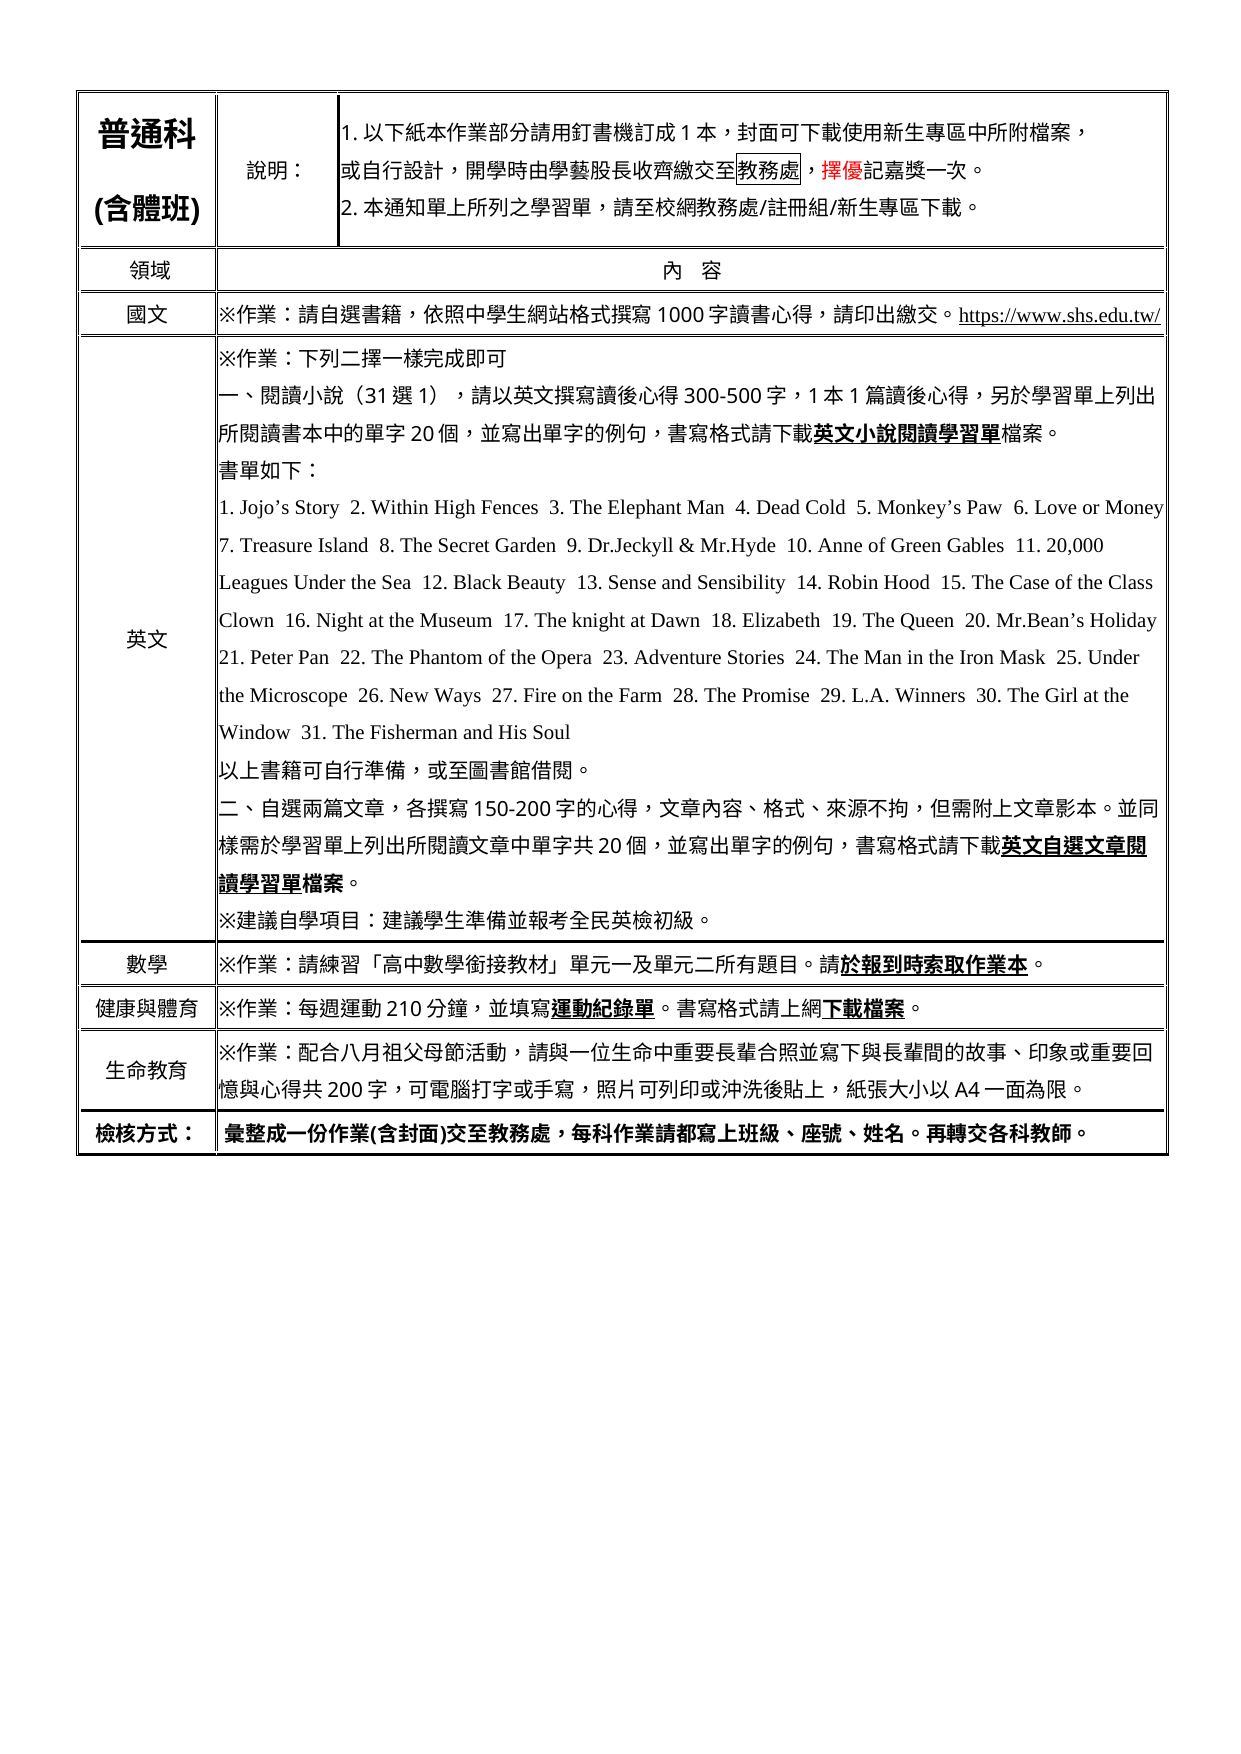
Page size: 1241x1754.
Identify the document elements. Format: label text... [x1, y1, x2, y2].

table_cell 檢核方式： [79, 1109, 216, 1153]
table_cell 數學 [79, 940, 215, 984]
table_cell ※作業：請自選書籍，依照中學生網站格式撰寫1000字讀書心得，請印出繳交。https://www.shs.edu.tw/ [216, 290, 1167, 333]
table_header 1. 以下紙本作業部分請用釘書機訂成1本，封面可下載使用新生專區中所附檔案， 或自行設計，開學時由學藝股長收齊繳交至教務處，擇優記嘉獎一次。 2. 本通知單上所列之學習單，請至校網教務處/註冊組/新生專區下載。 [338, 93, 1166, 246]
table_cell 健康與體育 [77, 984, 216, 1028]
table_cell 內 容 [216, 246, 1167, 290]
table_header 普通科 (含體班) [79, 93, 216, 246]
table_cell 生命教育 [77, 1028, 216, 1109]
table_cell ※作業：下列二擇一樣完成即可 一、閱讀小說（31選1），請以英文撰寫讀後心得300-500字，1本1篇讀後心得，另於學習單上列出所閱讀書本中的單字20個，並寫出單字的例句，書寫格式請下載英文小說閱讀學習單檔案。 書單如下： 1. Jojo’s Story 2. Within High Fences 3. The Elephant Man 4. Dead Cold 5. Monkey’s Paw 6. Love or Money 7. Treasure Island 8. The Secret Garden 9. Dr.Jeckyll & Mr.Hyde 10. Anne of Green Gables 11. 20,000 Leagues Under the Sea 12. Black Beauty 13. Sense and Sensibility 14. Robin Hood 15. The Case of the Class Clown 16. Night at the Museum 17. The knight at Dawn 18. Elizabeth 19. The Queen 20. Mr.Bean’s Holiday 21. Peter Pan 22. The Phantom of the Opera 23. Adventure Stories 24. The Man in the Iron Mask 25. Under the Microscope 26. New Ways 27. Fire on the Farm 28. The Promise 29. L.A. Winners 30. The Girl at the Window 31. The Fisherman and His Soul 以上書籍可自行準備，或至圖書館借閱。 二、自選兩篇文章，各撰寫150-200字的心得，文章內容、格式、來源不拘，但需附上文章影本。並同樣需於學習單上列出所閱讀文章中單字共20個，並寫出單字的例句，書寫格式請下載英文自選文章閱讀學習單檔案。 ※建議自學項目：建議學生準備並報考全民英檢初級。 [218, 334, 1166, 940]
table_cell 國文 [77, 290, 216, 333]
table_cell 英文 [79, 334, 215, 940]
table_cell 領域 [77, 246, 216, 290]
table_cell ※作業：每週運動210分鐘，並填寫運動紀錄單。書寫格式請上網下載檔案。 [216, 984, 1167, 1028]
table_cell ※作業：配合八月祖父母節活動，請與一位生命中重要長輩合照並寫下與長輩間的故事、印象或重要回憶與心得共200字，可電腦打字或手寫，照片可列印或沖洗後貼上，紙張大小以A4一面為限。 [216, 1028, 1167, 1109]
table_cell 彙整成一份作業(含封面)交至教務處，每科作業請都寫上班級、座號、姓名。再轉交各科教師。 [216, 1109, 1166, 1153]
table_header 說明： [216, 91, 338, 246]
table_cell ※作業：請練習「高中數學銜接教材」單元一及單元二所有題目。請於報到時索取作業本。 [218, 940, 1166, 984]
